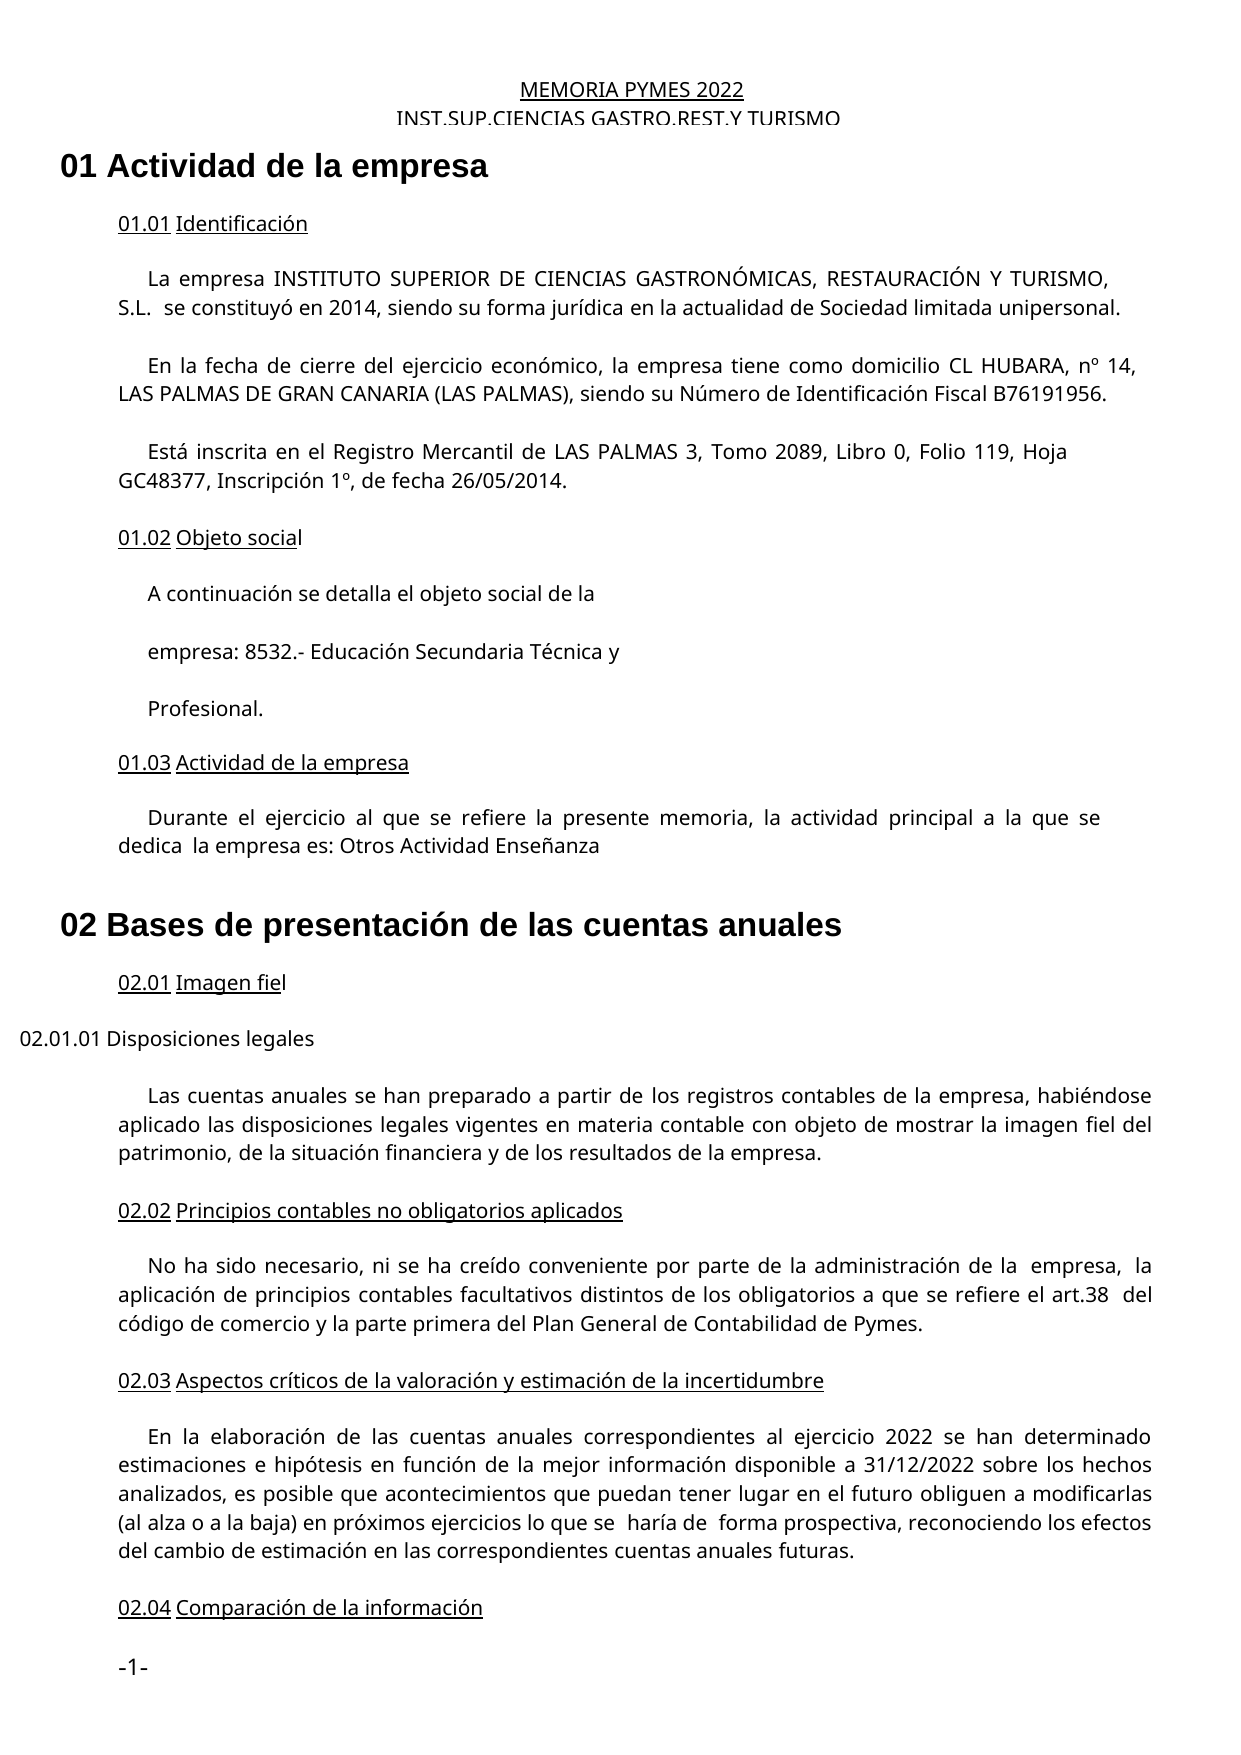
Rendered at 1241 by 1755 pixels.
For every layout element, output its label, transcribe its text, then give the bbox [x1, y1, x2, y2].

text Las cuentas anuales se han preparado a partir de los registros contables de la empresa, habiéndose aplicado las disposiciones legales vigentes en materia contable con objeto de mostrar la imagen fiel del patrimonio, de la situación financiera y de los resultados de la empresa. [118, 1082, 1152, 1167]
list Actividad de la empresa [60, 146, 1163, 184]
text Está inscrita en el Registro Mercantil de LAS PALMAS 3, Tomo 2089, Libro 0, Folio 119, Hoja GC48377, Inscripción 1º, de fecha 26/05/2014. [118, 437, 1163, 494]
list Objeto social [118, 523, 1163, 552]
text En la fecha de cierre del ejercicio económico, la empresa tiene como domicilio CL HUBARA, nº 14, LAS PALMAS DE GRAN CANARIA (LAS PALMAS), siendo su Número de Identificación Fiscal B76191956. [118, 351, 1163, 408]
list Principios contables no obligatorios aplicados [118, 1196, 1163, 1224]
list Comparación de la información [118, 1593, 1163, 1622]
text No ha sido necesario, ni se ha creído conveniente por parte de la administración de la empresa, la aplicación de principios contables facultativos distintos de los obligatorios a que se refiere el art.38 del código de comercio y la parte primera del Plan General de Contabilidad de Pymes. [118, 1252, 1152, 1337]
text S.L. se constituyó en 2014, siendo su forma jurídica en la actualidad de Sociedad limitada unipersonal. [118, 293, 1163, 322]
list Imagen fiel [118, 968, 1163, 997]
list Aspectos críticos de la valoración y estimación de la incertidumbre [118, 1366, 1163, 1395]
text A continuación se detalla el objeto social de la empresa: 8532.- Educación Secundaria Técnica y Profesional. [147, 579, 667, 723]
text Durante el ejercicio al que se refiere la presente memoria, la actividad principal a la que se dedica la empresa es: Otros Actividad Enseñanza [118, 803, 1163, 860]
text En la elaboración de las cuentas anuales correspondientes al ejercicio 2022 se han determinado estimaciones e hipótesis en función de la mejor información disponible a 31/12/2022 sobre los hechos analizados, es posible que acontecimientos que puedan tener lugar en el futuro obliguen a modificarlas (al alza o a la baja) en próximos ejercicios lo que se haría de forma prospectiva, reconociendo los efectos del cambio de estimación en las correspondientes cuentas anuales futuras. [118, 1422, 1152, 1565]
list Bases de presentación de las cuentas anuales [60, 906, 1163, 944]
list Identificación [118, 209, 1163, 237]
list Disposiciones legales [19, 1024, 1163, 1052]
list Actividad de la empresa [118, 752, 1163, 775]
text La empresa INSTITUTO SUPERIOR DE CIENCIAS GASTRONÓMICAS, RESTAURACIÓN Y TURISMO, [147, 264, 1163, 293]
